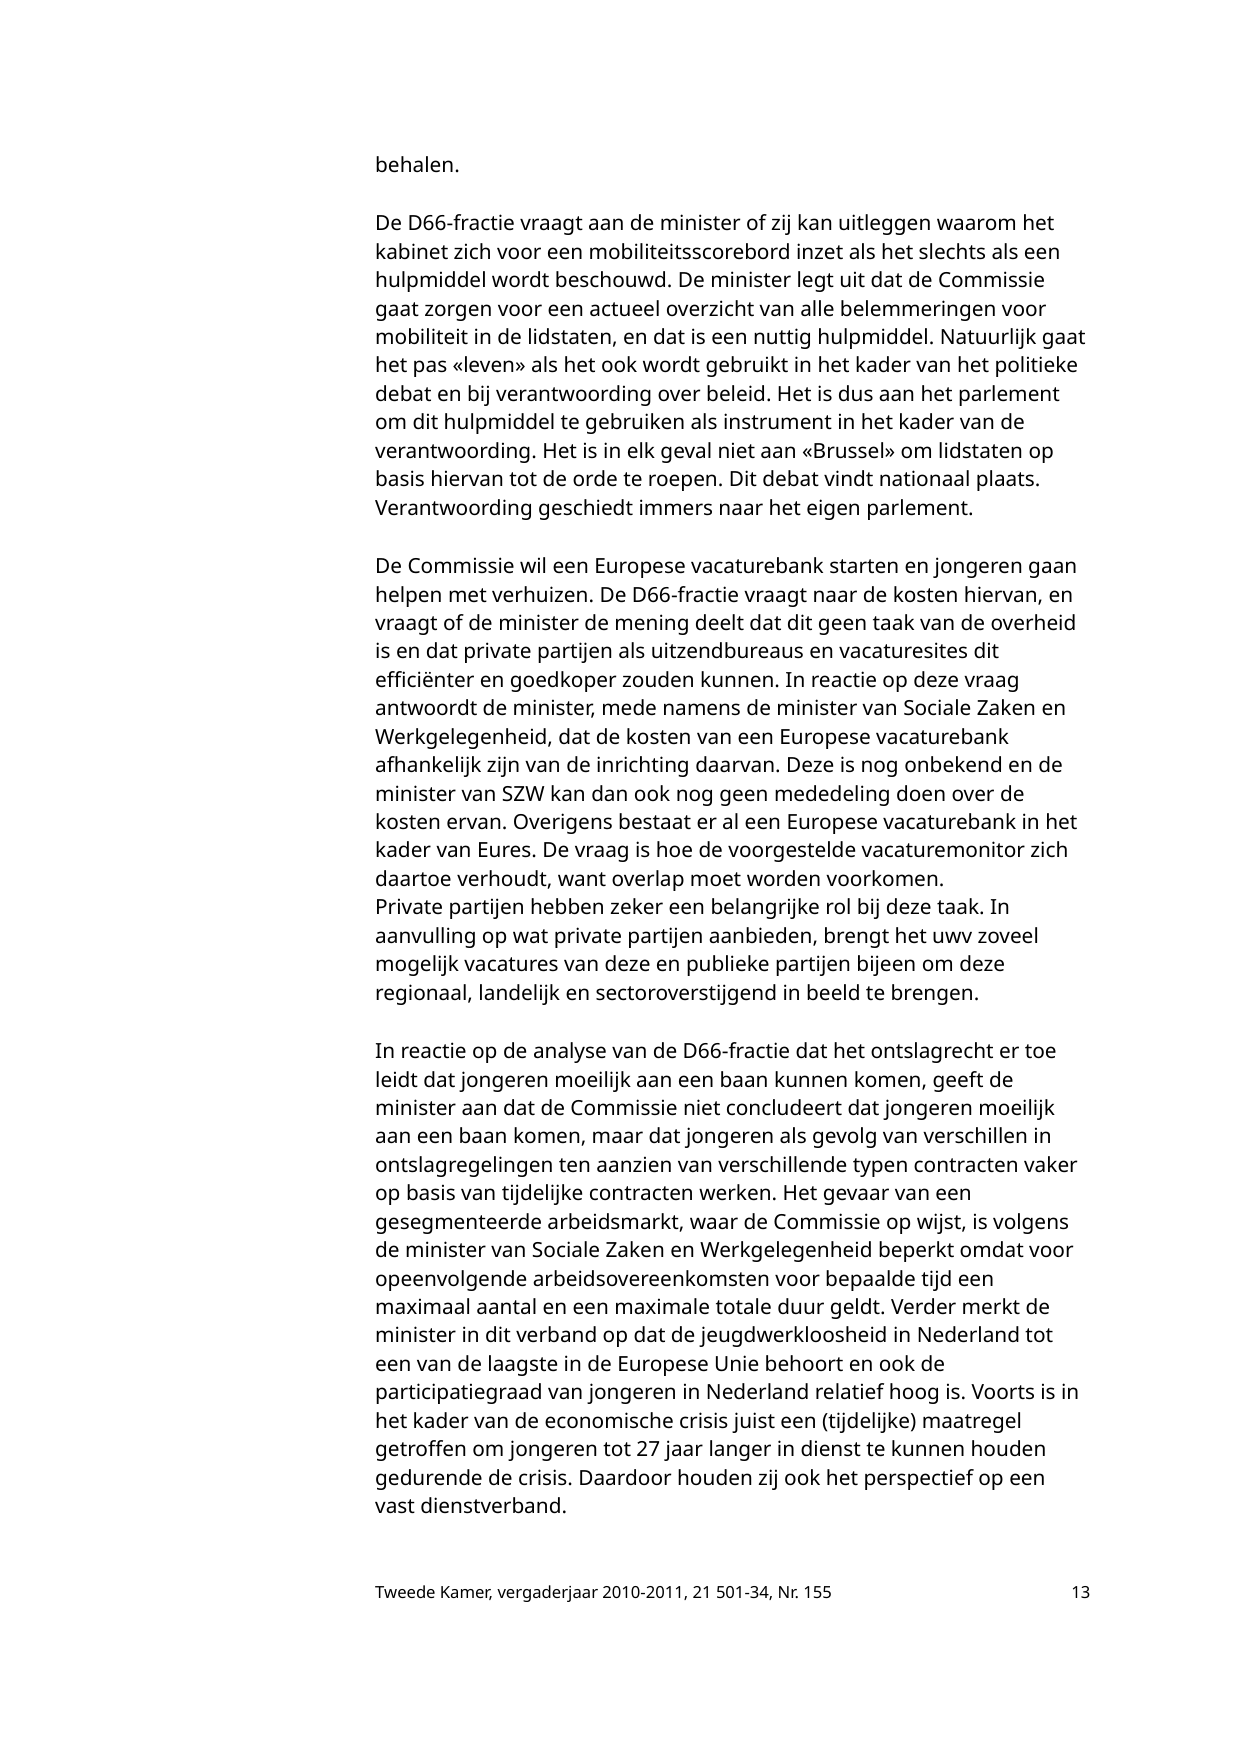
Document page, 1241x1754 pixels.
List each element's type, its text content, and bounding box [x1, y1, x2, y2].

text In reactie op de analyse van de D66-fractie dat het ontslagrecht er toe leidt dat jongeren moeilijk aan een baan kunnen komen, geeft de minister aan dat de Commissie niet concludeert dat jongeren moeilijk aan een baan komen, maar dat jongeren als gevolg van verschillen in ontslagregelingen ten aanzien van verschillende typen contracten vaker op basis van tijdelijke contracten werken. Het gevaar van een gesegmenteerde arbeidsmarkt, waar de Commissie op wijst, is volgens de minister van Sociale Zaken en Werkgelegenheid beperkt omdat voor opeenvolgende arbeidsovereenkomsten voor bepaalde tijd een maximaal aantal en een maximale totale duur geldt. Verder merkt de minister in dit verband op dat de jeugdwerkloosheid in Nederland tot een van de laagste in de Europese Unie behoort en ook de participatiegraad van jongeren in Nederland relatief hoog is. Voorts is in het kader van de economische crisis juist een (tijdelijke) maatregel getroffen om jongeren tot 27 jaar langer in dienst te kunnen houden gedurende de crisis. Daardoor houden zij ook het perspectief op een vast dienstverband. [375, 1036, 1090, 1520]
text De D66-fractie vraagt aan de minister of zij kan uitleggen waarom het kabinet zich voor een mobiliteitsscorebord inzet als het slechts als een hulpmiddel wordt beschouwd. De minister legt uit dat de Commissie gaat zorgen voor een actueel overzicht van alle belemmeringen voor mobiliteit in de lidstaten, en dat is een nuttig hulpmiddel. Natuurlijk gaat het pas «leven» als het ook wordt gebruikt in het kader van het politieke debat en bij verantwoording over beleid. Het is dus aan het parlement om dit hulpmiddel te gebruiken als instrument in het kader van de verantwoording. Het is in elk geval niet aan «Brussel» om lidstaten op basis hiervan tot de orde te roepen. Dit debat vindt nationaal plaats. Verantwoording geschiedt immers naar het eigen parlement. [375, 208, 1090, 521]
text behalen. [375, 150, 1090, 178]
text Private partijen hebben zeker een belangrijke rol bij deze taak. In aanvulling op wat private partijen aanbieden, brengt het uwv zoveel mogelijk vacatures van deze en publieke partijen bijeen om deze regionaal, landelijk en sectoroverstijgend in beeld te brengen. [375, 892, 1090, 1006]
text De Commissie wil een Europese vacaturebank starten en jongeren gaan helpen met verhuizen. De D66-fractie vraagt naar de kosten hiervan, en vraagt of de minister de mening deelt dat dit geen taak van de overheid is en dat private partijen als uitzendbureaus en vacaturesites dit efficiënter en goedkoper zouden kunnen. In reactie op deze vraag antwoordt de minister, mede namens de minister van Sociale Zaken en Werkgelegenheid, dat de kosten van een Europese vacaturebank afhankelijk zijn van de inrichting daarvan. Deze is nog onbekend en de minister van SZW kan dan ook nog geen mededeling doen over de kosten ervan. Overigens bestaat er al een Europese vacaturebank in het kader van Eures. De vraag is hoe de voorgestelde vacaturemonitor zich daartoe verhoudt, want overlap moet worden voorkomen. [375, 551, 1090, 892]
